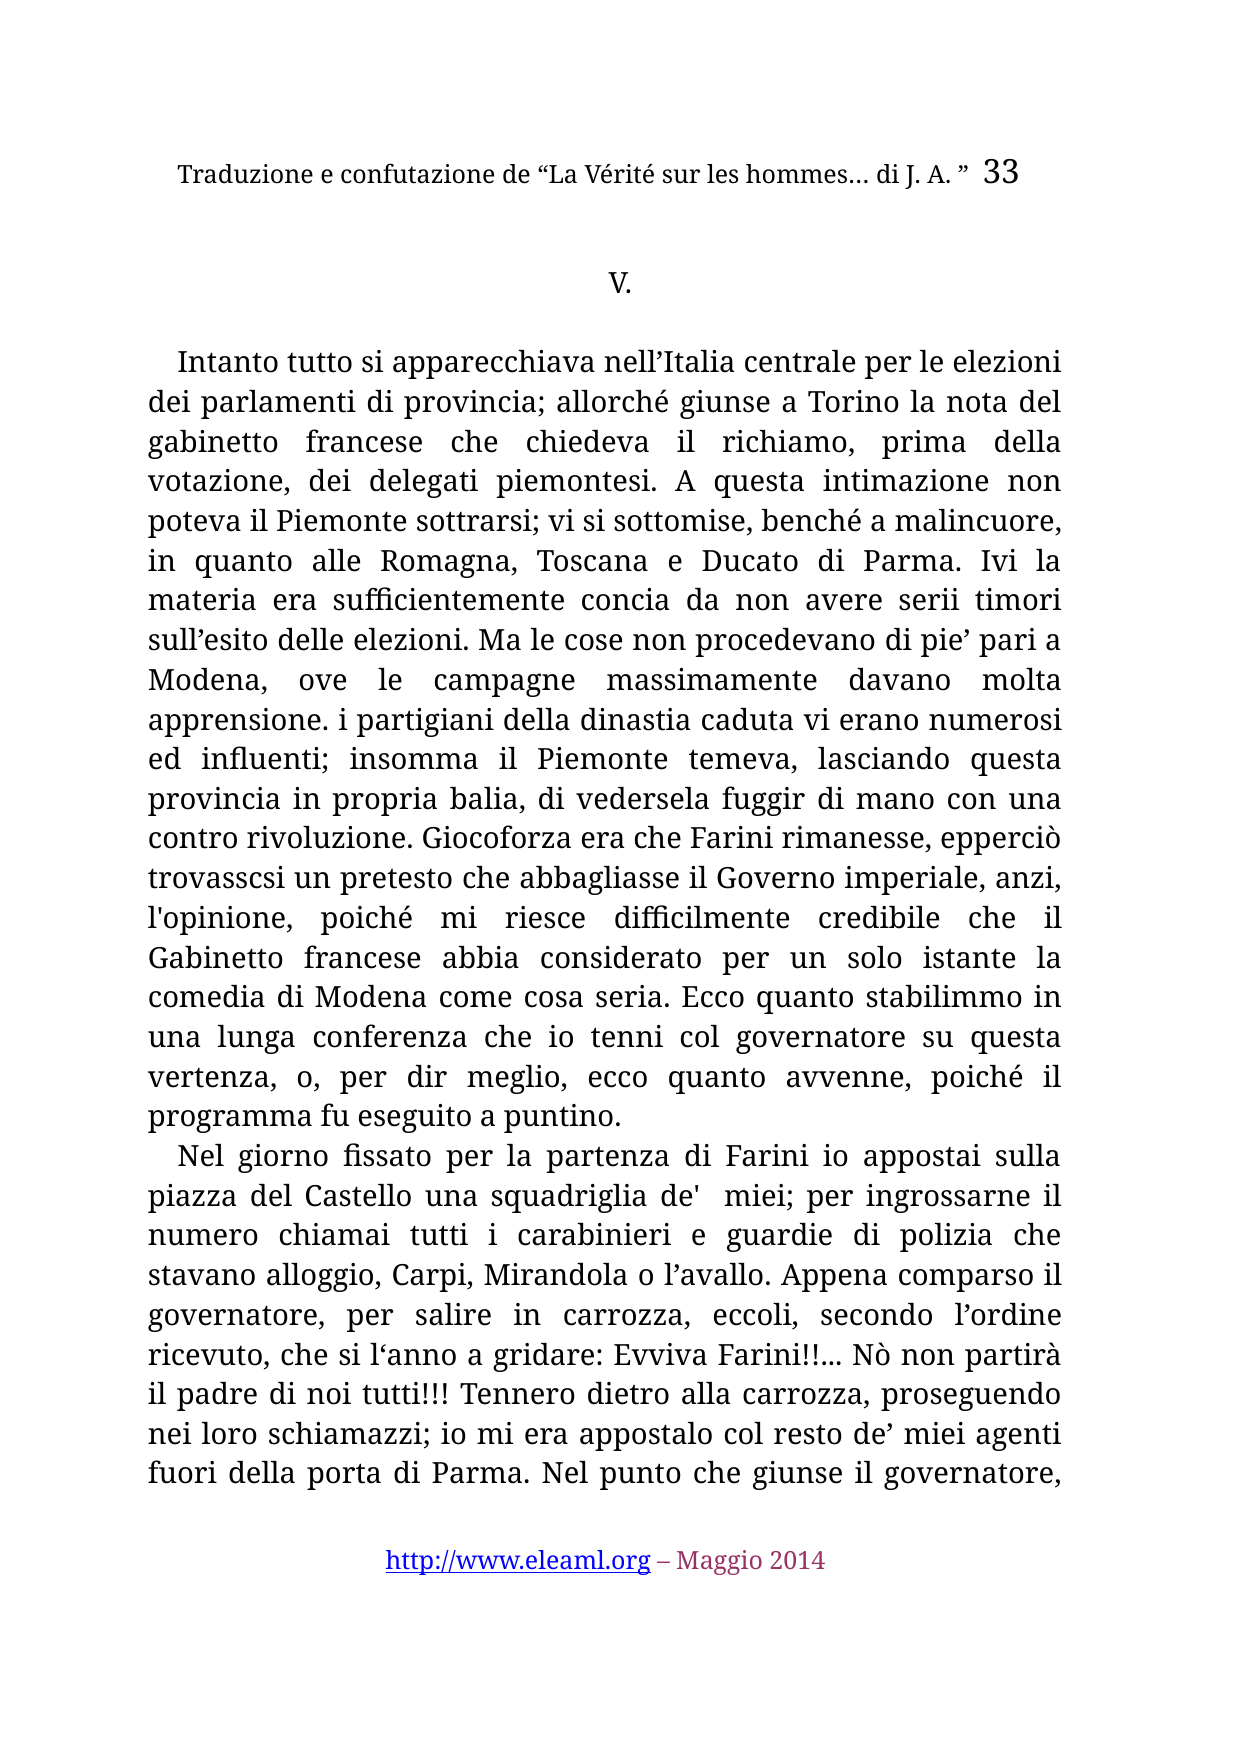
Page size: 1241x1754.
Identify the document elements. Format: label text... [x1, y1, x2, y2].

text V. [148, 262, 1063, 302]
text Nel giorno fissato per la partenza di Farini io appostai sulla piazza del Castello una squadriglia de' miei; per ingrossarne il numero chiamai tutti i carabinieri e guardie di polizia che stavano alloggio, Carpi, Mirandola o l’avallo. Appena comparso il governatore, per salire in carrozza, eccoli, secondo l’ordine ricevuto, che si l‘anno a gridare: Evviva Farini!!... Nò non partirà il padre di noi tutti!!! Tennero dietro alla carrozza, proseguendo nei loro schiamazzi; io mi era appostalo col resto de’ miei agenti fuori della porta di Parma. Nel punto che giunse il governatore, [148, 1135, 1063, 1492]
text Intanto tutto si apparecchiava nell’Italia centrale per le elezioni dei parlamenti di provincia; allorché giunse a Torino la nota del gabinetto francese che chiedeva il richiamo, prima della votazione, dei delegati piemontesi. A questa intimazione non poteva il Piemonte sottrarsi; vi si sottomise, benché a malincuore, in quanto alle Romagna, Toscana e Ducato di Parma. Ivi la materia era sufficientemente concia da non avere serii timori sull’esito delle elezioni. Ma le cose non procedevano di pie’ pari a Modena, ove le campagne massimamente davano molta apprensione. i partigiani della dinastia caduta vi erano numerosi ed influenti; insomma il Piemonte temeva, lasciando questa provincia in propria balia, di vedersela fuggir di mano con una contro rivoluzione. Giocoforza era che Farini rimanesse, epperciò trovasscsi un pretesto che abbagliasse il Governo imperiale, anzi, l'opinione, poiché mi riesce difficilmente credibile che il Gabinetto francese abbia considerato per un solo istante la comedia di Modena come cosa seria. Ecco quanto stabilimmo in una lunga conferenza che io tenni col governatore su questa vertenza, o, per dir meglio, ecco quanto avvenne, poiché il programma fu eseguito a puntino. [148, 342, 1063, 1135]
